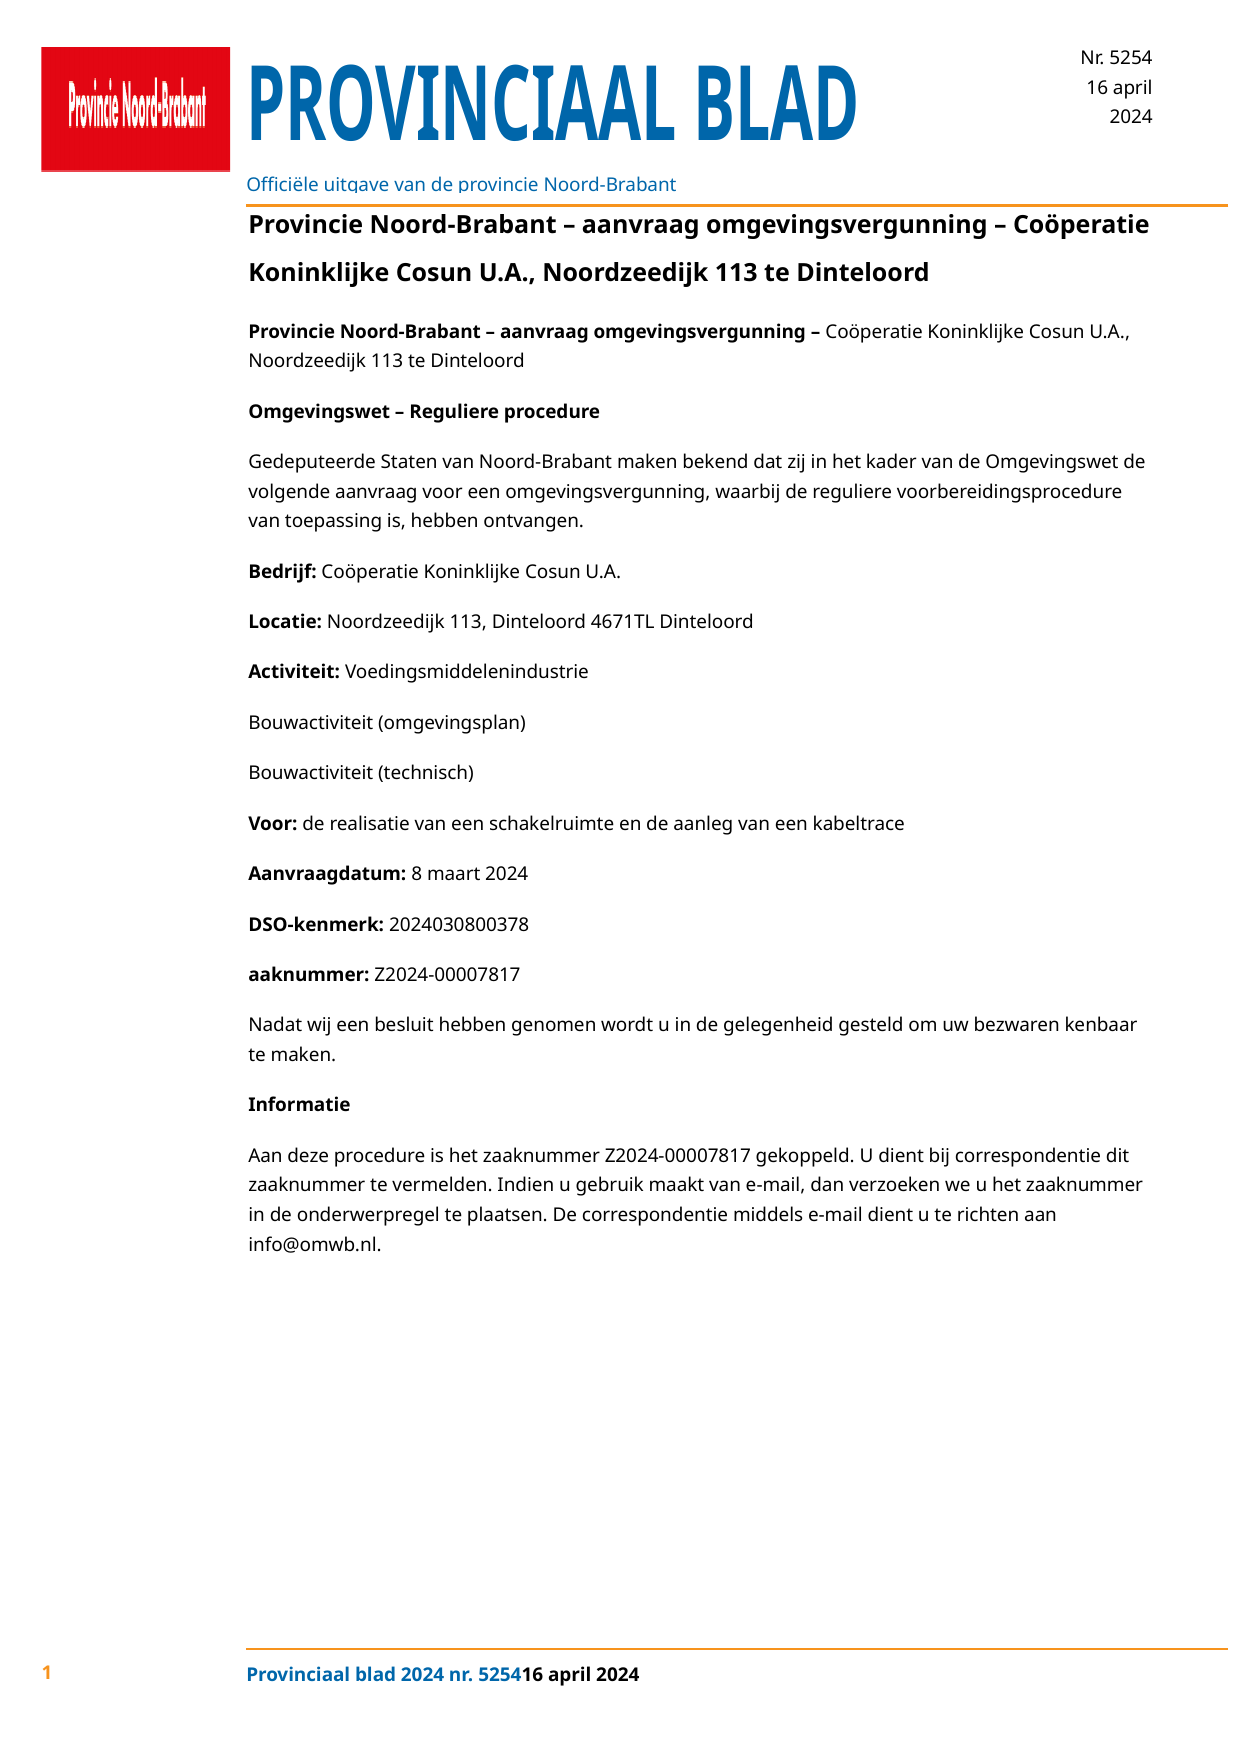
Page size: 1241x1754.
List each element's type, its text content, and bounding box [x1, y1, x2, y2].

picture [41, 47, 231, 172]
text Voor: de realisatie van een schakelruimte en de aanleg van een kabeltrace [248, 810, 1152, 836]
text Omgevingswet – Reguliere procedure [248, 398, 1152, 424]
text Nadat wij een besluit hebben genomen wordt u in de gelegenheid gesteld om uw bezwaren kenbaar te maken. [248, 1012, 1152, 1067]
text Informatie [248, 1092, 1152, 1117]
text Activiteit: Voedingsmiddelenindustrie [248, 659, 1152, 684]
text Provincie Noord-Brabant – aanvraag omgevingsvergunning – Coöperatie Koninklijke Cosun U.A., Noordzeedijk 113 te Dinteloord [248, 207, 1152, 288]
text Locatie: Noordzeedijk 113, Dinteloord 4671TL Dinteloord [248, 608, 1152, 634]
text Gedeputeerde Staten van Noord-Brabant maken bekend dat zij in het kader van de Omgevingswet de volgende aanvraag voor een omgevingsvergunning, waarbij de reguliere voorbereidingsprocedure van toepassing is, hebben ontvangen. [248, 448, 1152, 533]
text DSO-kenmerk: 2024030800378 [248, 911, 1152, 937]
text Provincie Noord-Brabant – aanvraag omgevingsvergunning – Coöperatie Koninklijke Cosun U.A., Noordzeedijk 113 te Dinteloord [248, 318, 1152, 373]
text Bedrijf: Coöperatie Koninklijke Cosun U.A. [248, 558, 1152, 584]
text aaknummer: Z2024-00007817 [248, 961, 1152, 987]
text Aanvraagdatum: 8 maart 2024 [248, 860, 1152, 886]
text Aan deze procedure is het zaaknummer Z2024-00007817 gekoppeld. U dient bij correspondentie dit zaaknummer te vermelden. Indien u gebruik maakt van e-mail, dan verzoeken we u het zaaknummer in de onderwerpregel te plaatsen. De correspondentie middels e-mail dient u te richten aan info@omwb.nl. [248, 1142, 1152, 1257]
text Bouwactiviteit (omgevingsplan) [248, 709, 1152, 735]
text Bouwactiviteit (technisch) [248, 759, 1152, 785]
